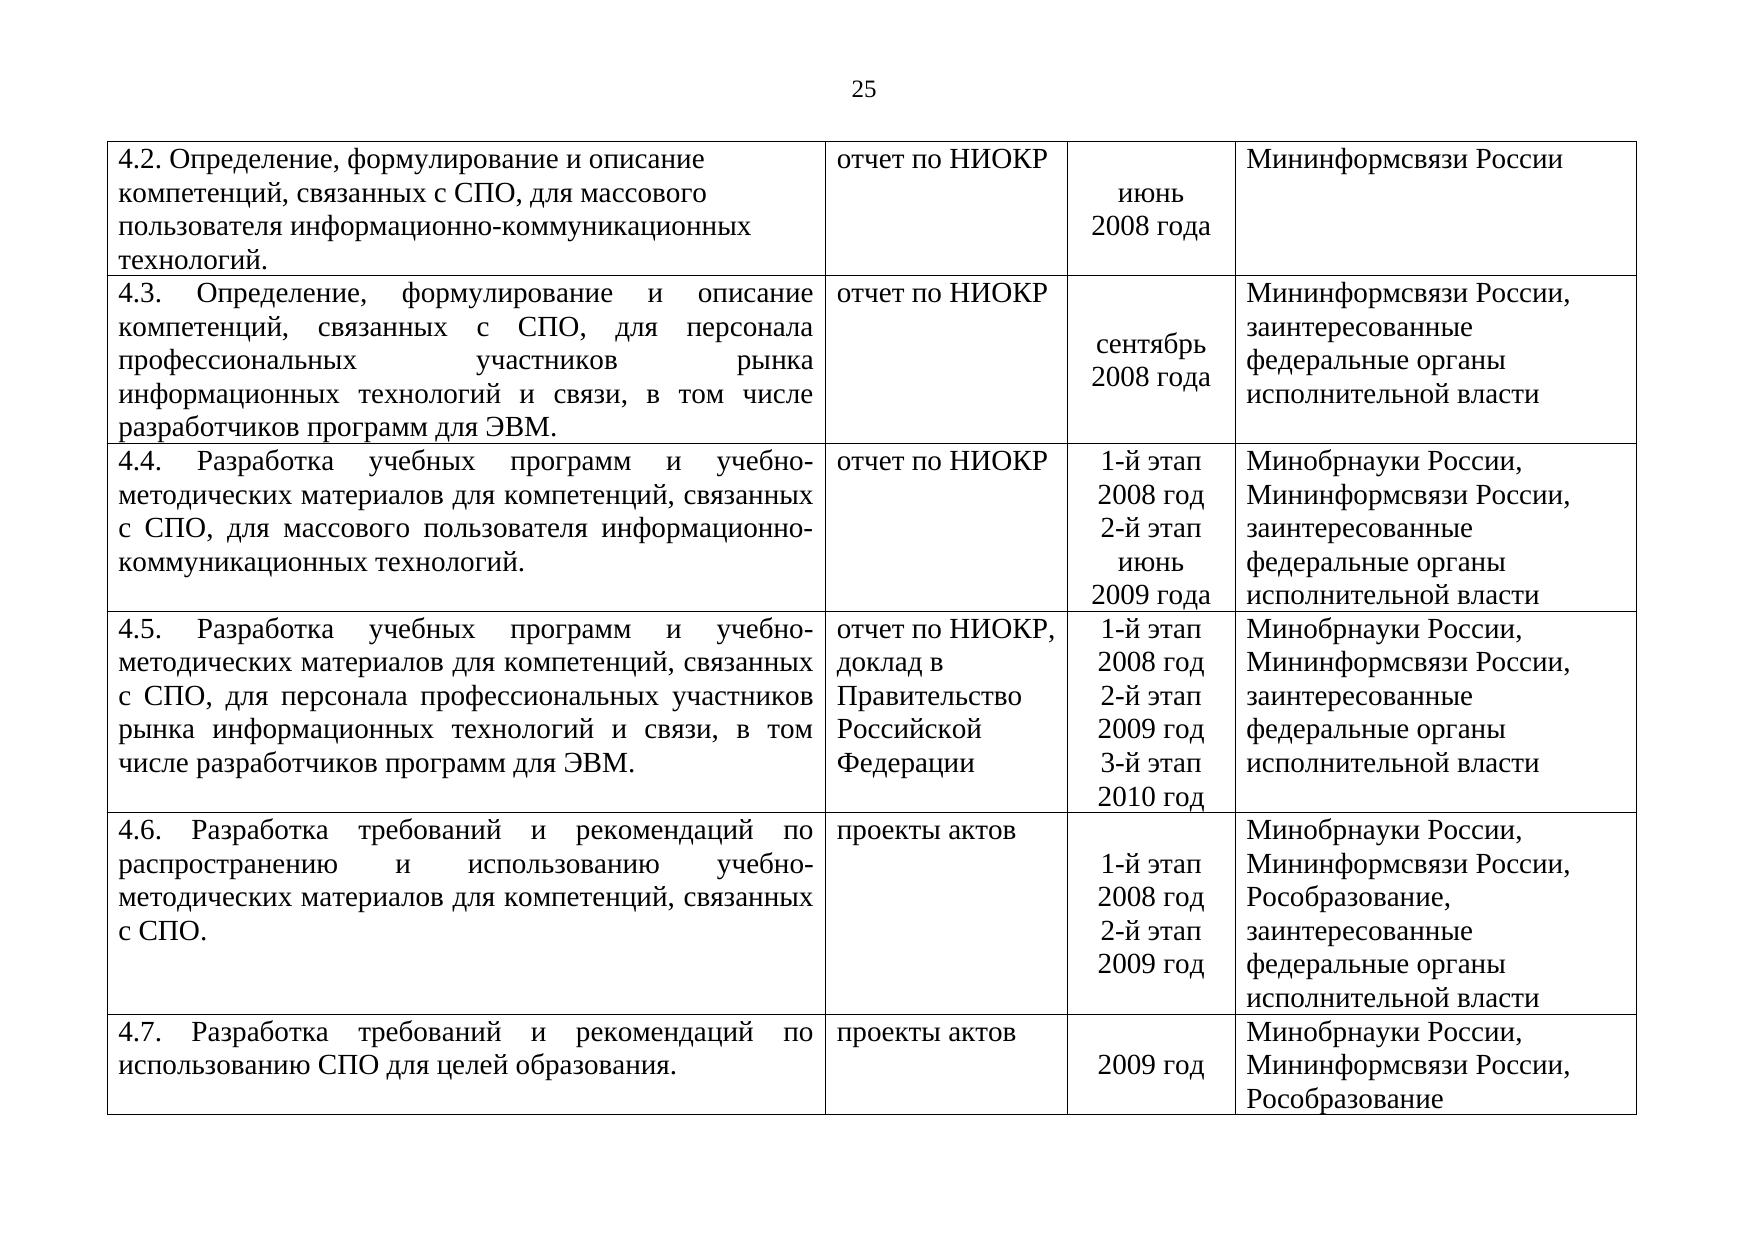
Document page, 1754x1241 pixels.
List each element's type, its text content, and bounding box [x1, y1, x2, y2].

table_cell проекты актов [826, 813, 1067, 1014]
table_cell отчет по НИОКР [826, 276, 1067, 443]
table_cell проекты актов [826, 1015, 1067, 1114]
table_cell Минобрнауки России, Мининформсвязи России, Рособразование, заинтересованные федеральные органы исполнительной власти [1236, 813, 1636, 1014]
table_cell 4.4. Разработка учебных программ и учебно-методических материалов для компетенций, связанных с СПО, для массового пользователя информационно-коммуникационных технологий. [108, 444, 825, 611]
table_cell 4.2. Определение, формулирование и описание компетенций, связанных с СПО, для массового пользователя информационно-коммуникационных технологий. [108, 142, 825, 275]
table_cell Минобрнауки России, Мининформсвязи России, Рособразование [1236, 1015, 1636, 1114]
table_cell Мининформсвязи России [1236, 142, 1636, 275]
table_cell сентябрь 2008 года [1068, 276, 1235, 443]
table_cell 1-й этап 2008 год 2-й этап июнь 2009 года [1068, 444, 1235, 611]
table_cell июнь 2008 года [1068, 142, 1235, 275]
table_cell 2009 год [1068, 1015, 1235, 1114]
table_cell 1-й этап 2008 год 2-й этап 2009 год [1068, 813, 1235, 1014]
table_cell отчет по НИОКР [826, 444, 1067, 611]
table_cell 4.6. Разработка требований и рекомендаций по распространению и использованию учебно-методических материалов для компетенций, связанных с СПО. [108, 813, 825, 1014]
table_cell Мининформсвязи России, заинтересованные федеральные органы исполнительной власти [1236, 276, 1636, 443]
table_cell 1-й этап 2008 год 2-й этап 2009 год 3-й этап 2010 год [1068, 612, 1235, 812]
table_cell 4.5. Разработка учебных программ и учебно-методических материалов для компетенций, связанных с СПО, для персонала профессиональных участников рынка информационных технологий и связи, в том числе разработчиков программ для ЭВМ. [108, 612, 825, 812]
table_cell отчет по НИОКР, доклад в Правительство Российской Федерации [826, 612, 1067, 812]
table_cell 4.7. Разработка требований и рекомендаций по использованию СПО для целей образования. [108, 1015, 825, 1114]
table_cell Минобрнауки России, Мининформсвязи России, заинтересованные федеральные органы исполнительной власти [1236, 612, 1636, 812]
table_cell 4.3. Определение, формулирование и описание компетенций, связанных с СПО, для персонала профессиональных участников рынка информационных технологий и связи, в том числе разработчиков программ для ЭВМ. [108, 276, 825, 443]
table_cell отчет по НИОКР [826, 142, 1067, 275]
table_cell Минобрнауки России, Мининформсвязи России, заинтересованные федеральные органы исполнительной власти [1236, 444, 1636, 611]
